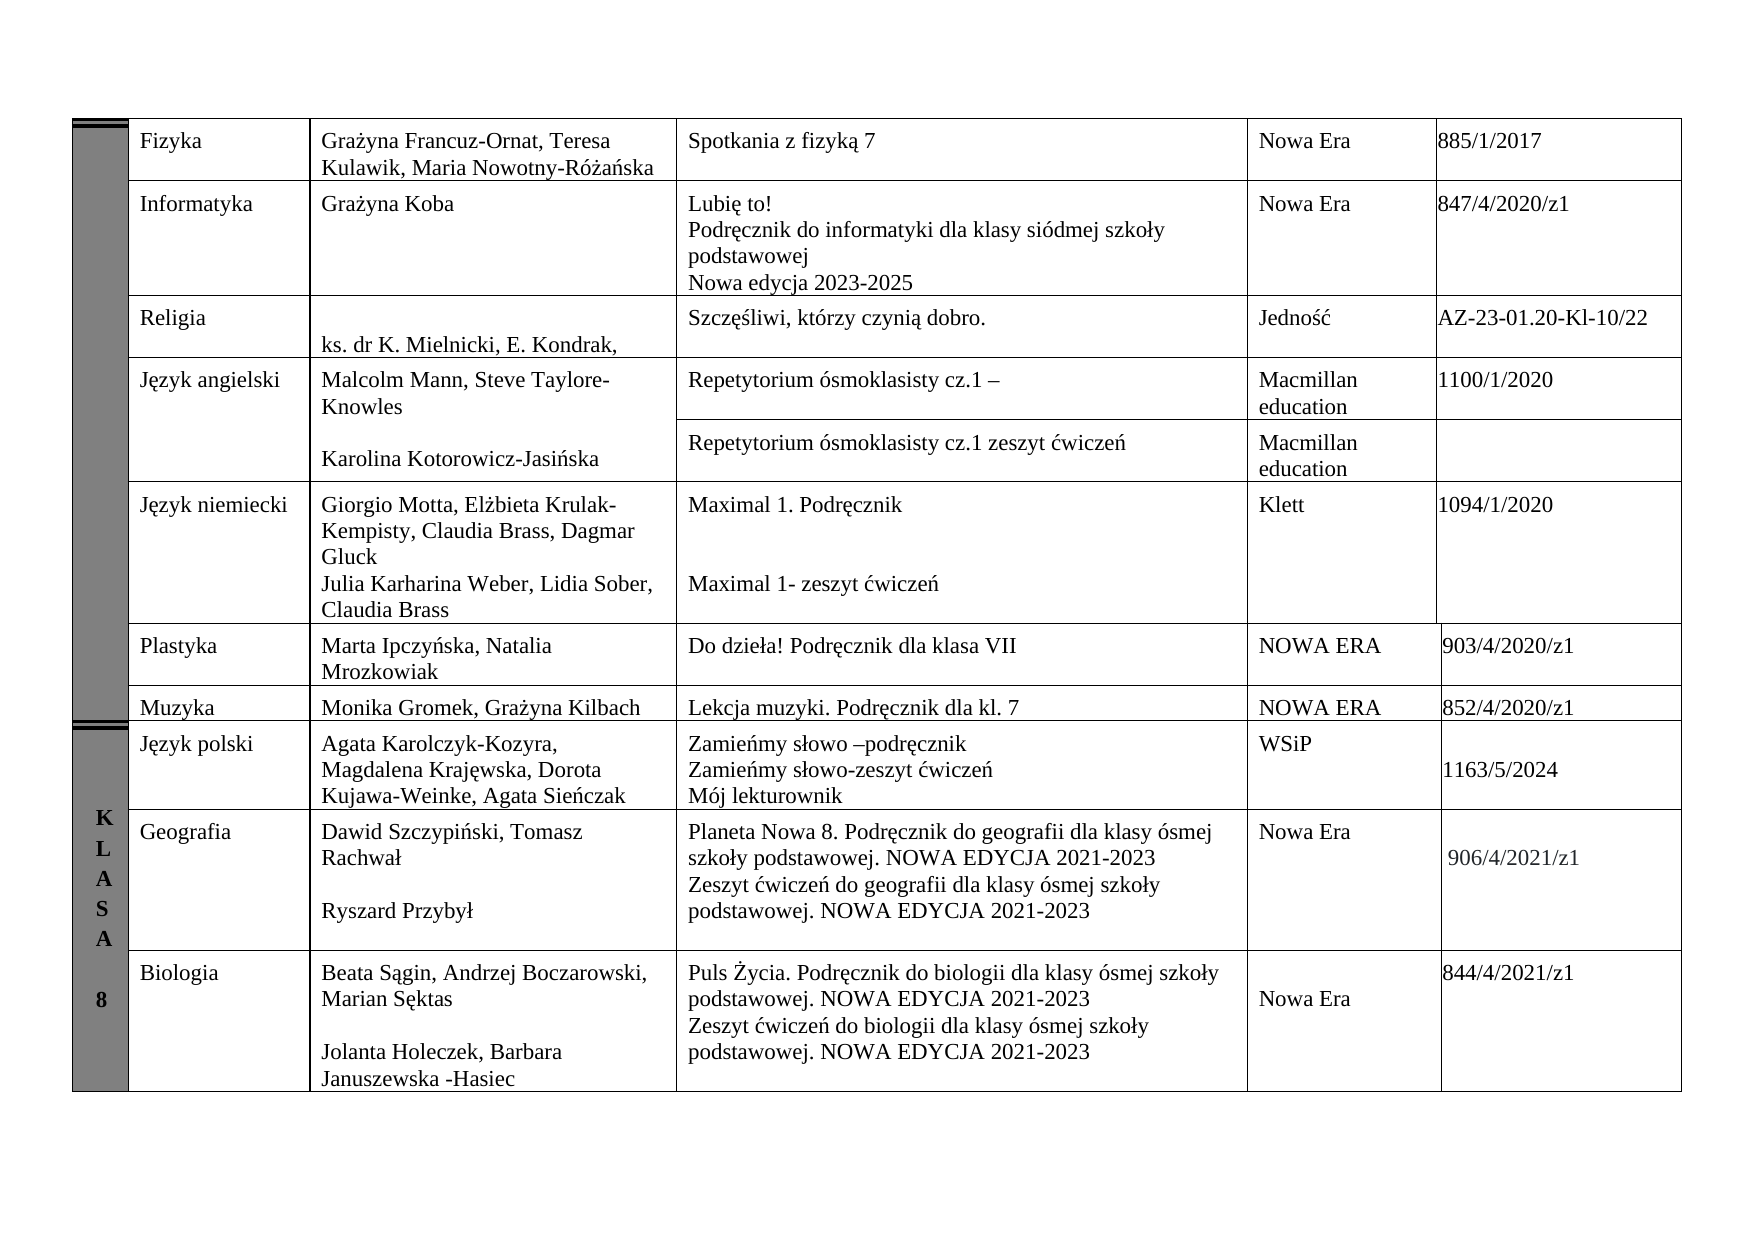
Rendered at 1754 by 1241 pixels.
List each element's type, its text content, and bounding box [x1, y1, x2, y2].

table_cell Agata Karolczyk-Kozyra, Magdalena Krajęwska, Dorota Kujawa-Weinke, Agata Sieńczak [311, 721, 676, 809]
table_cell 852/4/2020/z1 [1442, 686, 1681, 720]
table_cell NOWA ERA [1248, 624, 1441, 684]
table_cell Malcolm Mann, Steve Taylore-Knowles Karolina Kotorowicz-Jasińska [311, 358, 676, 481]
table_cell Język niemiecki [129, 482, 309, 622]
table_cell Macmillan education [1248, 358, 1436, 419]
table_cell NOWA ERA [1248, 686, 1441, 720]
table_cell 1094/1/2020 [1437, 482, 1681, 622]
table_cell [73, 128, 128, 720]
table_cell Monika Gromek, Grażyna Kilbach [311, 686, 676, 720]
table_cell Zamieńmy słowo –podręcznik Zamieńmy słowo-zeszyt ćwiczeń Mój lekturownik [677, 721, 1247, 809]
table_cell Lubię to! Podręcznik do informatyki dla klasy siódmej szkoły podstawowej Nowa edycja 2023-2025 [677, 181, 1247, 295]
table_cell 903/4/2020/z1 [1442, 624, 1681, 684]
table_cell Grażyna Francuz-Ornat, Teresa Kulawik, Maria Nowotny-Różańska [311, 119, 676, 180]
table_cell Spotkania z fizyką 7 [677, 119, 1247, 180]
table_cell Planeta Nowa 8. Podręcznik do geografii dla klasy ósmej szkoły podstawowej. NOWA EDYCJA 2021-2023 Zeszyt ćwiczeń do geografii dla klasy ósmej szkoły podstawowej. NOWA EDYCJA 2021-2023 [677, 810, 1247, 950]
table_cell Repetytorium ósmoklasisty cz.1 zeszyt ćwiczeń [677, 420, 1247, 481]
table_cell Jedność [1248, 296, 1436, 357]
table_cell AZ-23-01.20-Kl-10/22 [1437, 296, 1681, 357]
table_cell 1163/5/2024 [1442, 721, 1681, 809]
table_cell WSiP [1248, 721, 1441, 809]
table_cell Macmillan education [1248, 420, 1436, 481]
table_cell KLASA 8 [73, 730, 128, 1091]
table_cell Repetytorium ósmoklasisty cz.1 – [677, 358, 1247, 419]
table_cell Puls Życia. Podręcznik do biologii dla klasy ósmej szkoły podstawowej. NOWA EDYCJA 2021-2023 Zeszyt ćwiczeń do biologii dla klasy ósmej szkoły podstawowej. NOWA EDYCJA 2021-2023 [677, 951, 1247, 1091]
table_cell Dawid Szczypiński, Tomasz Rachwał Ryszard Przybył [311, 810, 676, 950]
table_cell Nowa Era [1248, 951, 1441, 1091]
table_cell 1100/1/2020 [1437, 358, 1681, 419]
table_cell Język polski [129, 721, 309, 809]
table_cell Do dzieła! Podręcznik dla klasa VII [677, 624, 1247, 684]
table_cell Język angielski [129, 358, 309, 481]
table_cell Giorgio Motta, Elżbieta Krulak- Kempisty, Claudia Brass, Dagmar Gluck Julia Karharina Weber, Lidia Sober, Claudia Brass [311, 482, 676, 622]
table_cell Muzyka [129, 686, 309, 720]
table_cell Szczęśliwi, którzy czynią dobro. [677, 296, 1247, 357]
table_cell Nowa Era [1248, 119, 1436, 180]
table_cell Grażyna Koba [311, 181, 676, 295]
table_cell Maximal 1. Podręcznik Maximal 1- zeszyt ćwiczeń [677, 482, 1247, 622]
table_cell 844/4/2021/z1 [1442, 951, 1681, 1091]
table_cell Fizyka [129, 119, 309, 180]
table_cell Biologia [129, 951, 309, 1091]
table_cell Nowa Era [1248, 810, 1441, 950]
table_cell Plastyka [129, 624, 309, 684]
table_cell 847/4/2020/z1 [1437, 181, 1681, 295]
table_cell Geografia [129, 810, 309, 950]
table_cell Religia [129, 296, 309, 357]
table_cell Lekcja muzyki. Podręcznik dla kl. 7 [677, 686, 1247, 720]
table_cell ks. dr K. Mielnicki, E. Kondrak, [311, 296, 676, 357]
table_cell 906/4/2021/z1 [1442, 810, 1681, 950]
table_cell Informatyka [129, 181, 309, 295]
table_cell Klett [1248, 482, 1436, 622]
table_cell 885/1/2017 [1437, 119, 1681, 180]
table_cell [1437, 420, 1681, 481]
table_cell Beata Sągin, Andrzej Boczarowski, Marian Sęktas Jolanta Holeczek, Barbara Januszewska -Hasiec [311, 951, 676, 1091]
table_cell Nowa Era [1248, 181, 1436, 295]
table_cell Marta Ipczyńska, Natalia Mrozkowiak [311, 624, 676, 684]
